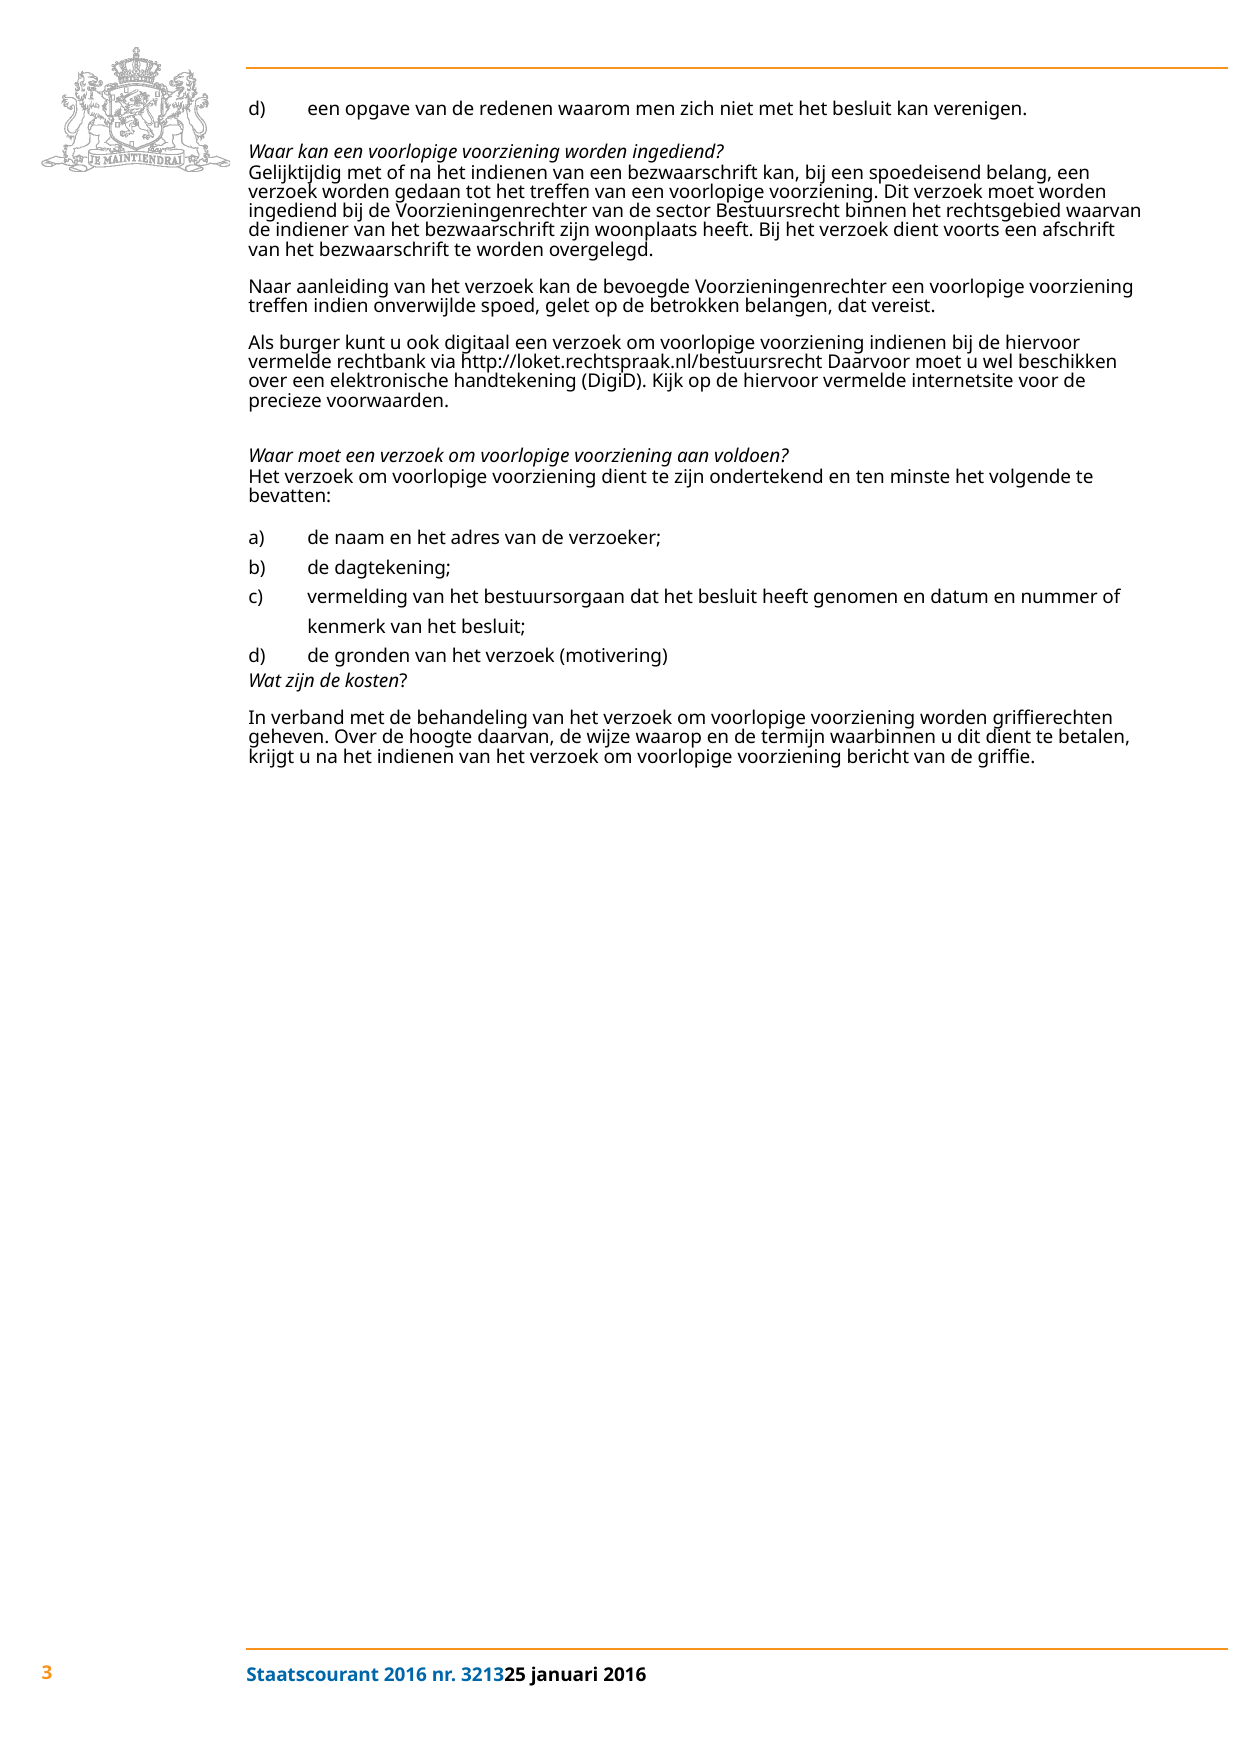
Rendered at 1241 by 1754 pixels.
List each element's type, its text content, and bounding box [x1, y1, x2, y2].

list de dagtekening; [248, 554, 1152, 579]
text In verband met de behandeling van het verzoek om voorlopige voorziening worden griffierechten geheven. Over de hoogte daarvan, de wijze waarop en de termijn waarbinnen u dit dient te betalen, krijgt u na het indienen van het verzoek om voorlopige voorziening bericht van de griffie. [248, 709, 1152, 767]
text Waar kan een voorlopige voorziening worden ingediend? [248, 138, 1152, 164]
picture [41, 47, 231, 172]
text Het verzoek om voorlopige voorziening dient te zijn ondertekend en ten minste het volgende te bevatten: [248, 468, 1152, 507]
text Als burger kunt u ook digitaal een verzoek om voorlopige voorziening indienen bij de hiervoor vermelde rechtbank via http://loket.rechtspraak.nl/bestuursrecht Daarvoor moet u wel beschikken over een elektronische handtekening (DigiD). Kijk op de hiervoor vermelde internetsite voor de precieze voorwaarden. [248, 334, 1152, 411]
list de naam en het adres van de verzoeker; [248, 524, 1152, 550]
list een opgave van de redenen waarom men zich niet met het besluit kan verenigen. [248, 95, 1152, 121]
list vermelding van het bestuursorgaan dat het besluit heeft genomen en datum en nummer of kenmerk van het besluit; [248, 583, 1152, 639]
text Gelijktijdig met of na het indienen van een bezwaarschrift kan, bij een spoedeisend belang, een verzoek worden gedaan tot het treffen van een voorlopige voorziening. Dit verzoek moet worden ingediend bij de Voorzieningenrechter van de sector Bestuursrecht binnen het rechtsgebied waarvan de indiener van het bezwaarschrift zijn woonplaats heeft. Bij het verzoek dient voorts een afschrift van het bezwaarschrift te worden overgelegd. [248, 164, 1152, 260]
text Waar moet een verzoek om voorlopige voorziening aan voldoen? [248, 442, 1152, 468]
list de gronden van het verzoek (motivering) [248, 643, 1152, 668]
text Naar aanleiding van het verzoek kan de bevoegde Voorzieningenrechter een voorlopige voorziening treffen indien onverwijlde spoed, gelet op de betrokken belangen, dat vereist. [248, 278, 1152, 316]
text Wat zijn de kosten? [248, 672, 1152, 691]
